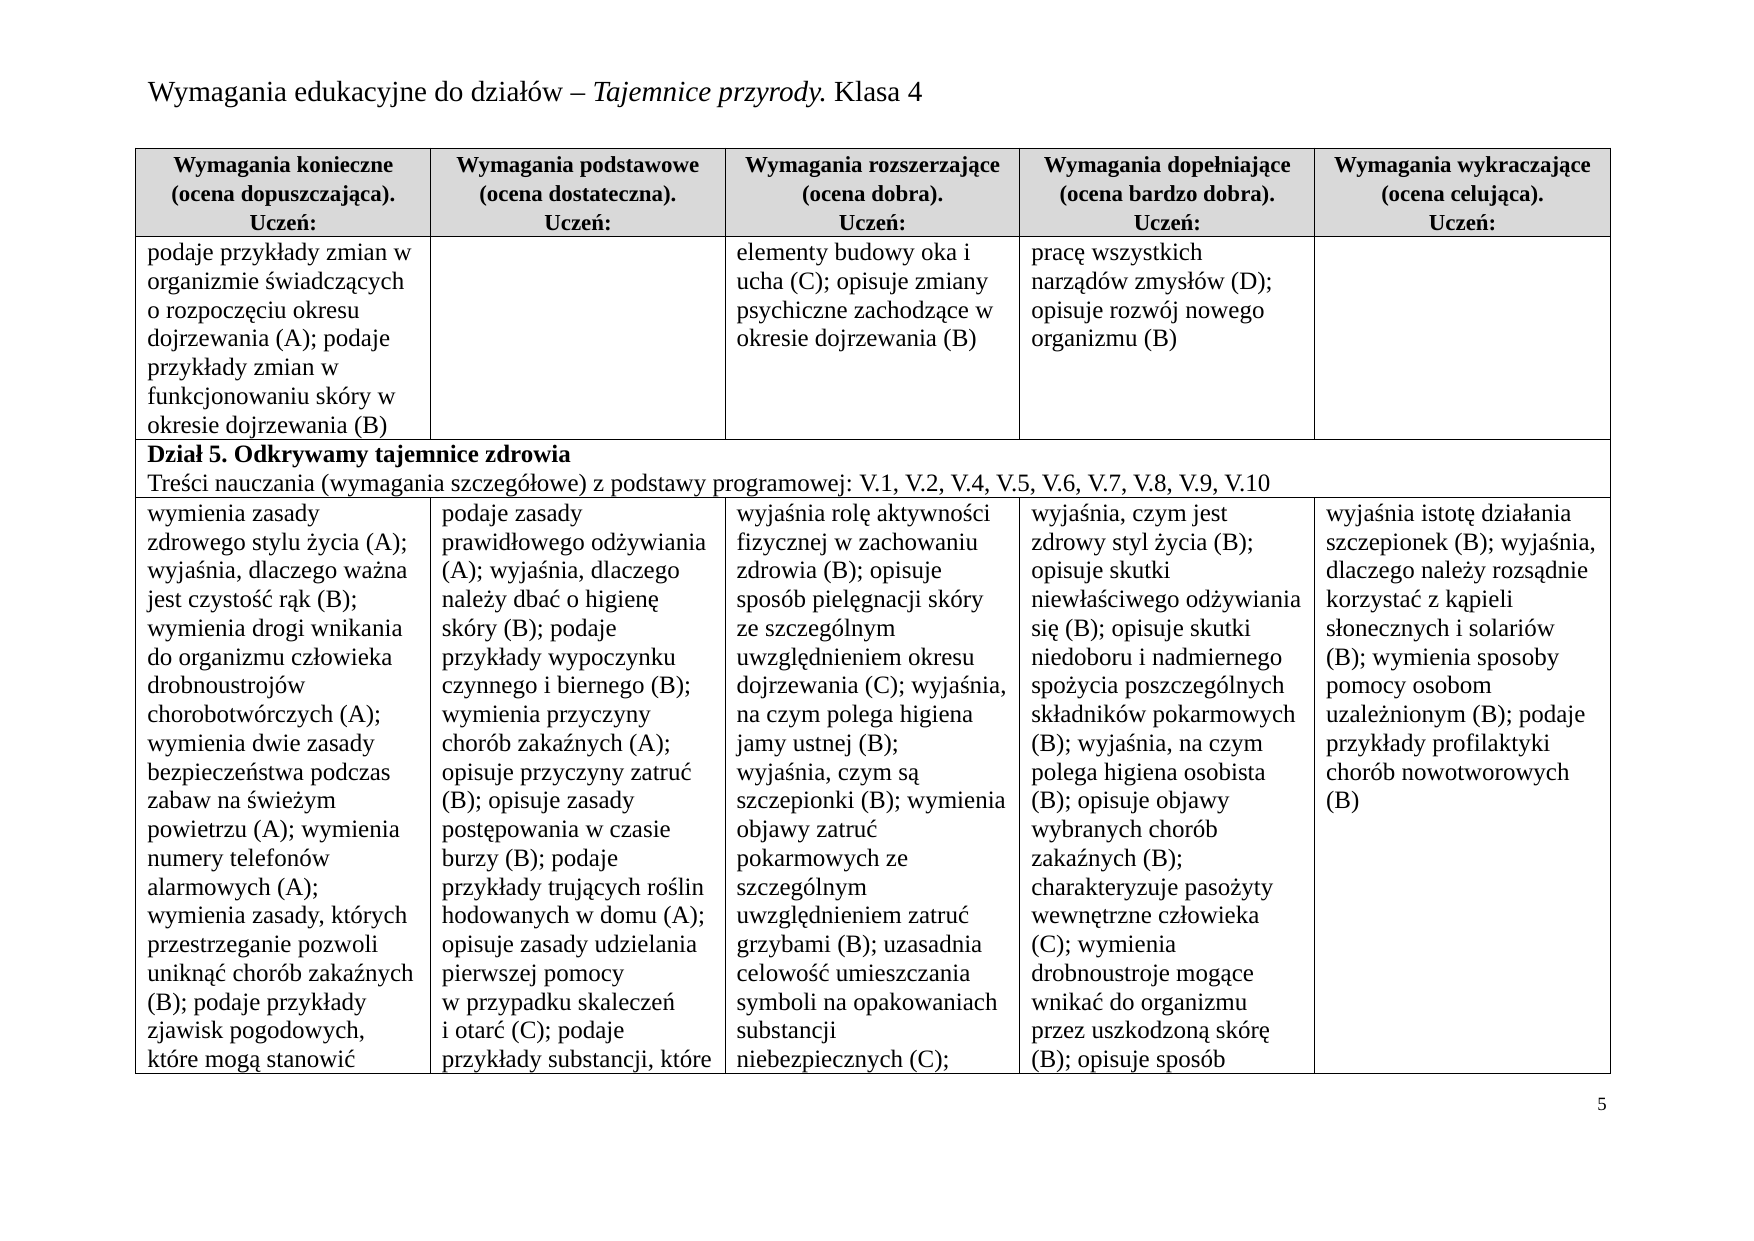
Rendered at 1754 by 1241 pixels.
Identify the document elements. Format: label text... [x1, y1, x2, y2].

table_header Wymagania rozszerzające (ocena dobra). Uczeń: [726, 149, 1019, 236]
table_header Wymagania podstawowe (ocena dostateczna). Uczeń: [431, 149, 725, 236]
table_header Wymagania wykraczające (ocena celująca). Uczeń: [1315, 149, 1610, 236]
table_header Wymagania dopełniające (ocena bardzo dobra). Uczeń: [1020, 149, 1314, 236]
table_cell [431, 237, 725, 438]
table_header Wymagania konieczne (ocena dopuszczająca). Uczeń: [136, 149, 430, 236]
table_cell [1315, 237, 1610, 438]
table_cell wyjaśnia rolę enzymów trawiennych (B); wskazuje narządy, w których zachodzi mechaniczne i chemiczne przekształcanie pokarmu (B); wyjaśnia, na czym polega współdziałanie układów: pokarmowego, oddechowego i krwionośnego (C); opisuje wymianę gazową zachodzącą w płucach (B); wymienia zadania mózgu (B); wyjaśnia, w jaki sposób układ nerwowy odbiera informacje z otoczenia (B); uzasadnia, że układ nerwowy koordynuje pracę wszystkich narządów zmysłów (D); opisuje rozwój nowego organizmu (B) [1020, 237, 1314, 438]
table_cell Dział 5. Odkrywamy tajemnice zdrowia Treści nauczania (wymagania szczegółowe) z podstawy programowej: V.1, V.2, V.4, V.5, V.6, V.7, V.8, V.9, V.10 [136, 440, 1610, 497]
table_cell wyjaśnia istotę działania szczepionek (B); wyjaśnia, dlaczego należy rozsądnie korzystać z kąpieli słonecznych i solariów (B); wymienia sposoby pomocy osobom uzależnionym (B); podaje przykłady profilaktyki chorób nowotworowych (B) [1315, 498, 1610, 1073]
table_cell opisuje rolę składników pokarmowych w organizmie (B); wyjaśnia pojęcie trawienie (B); opisuje drogę pokarmu w organizmie (B); proponuje zestaw prostych ćwiczeń poprawiających funkcjonowanie układu krwionośnego (D); opisuje budowę poszczególnych narządów układu oddechowego, pokarmowego, krwionośnego, rozrodczego, nerwowego oraz układu ruchu (B); rozróżnia rodzaje połączeń kości (C); podaje nazwy największych stawów występujących w organizmie człowieka (A); wskazuje na planszy elementy budowy oka i ucha (C); opisuje zmiany psychiczne zachodzące w okresie dojrzewania (B) [726, 237, 1019, 438]
